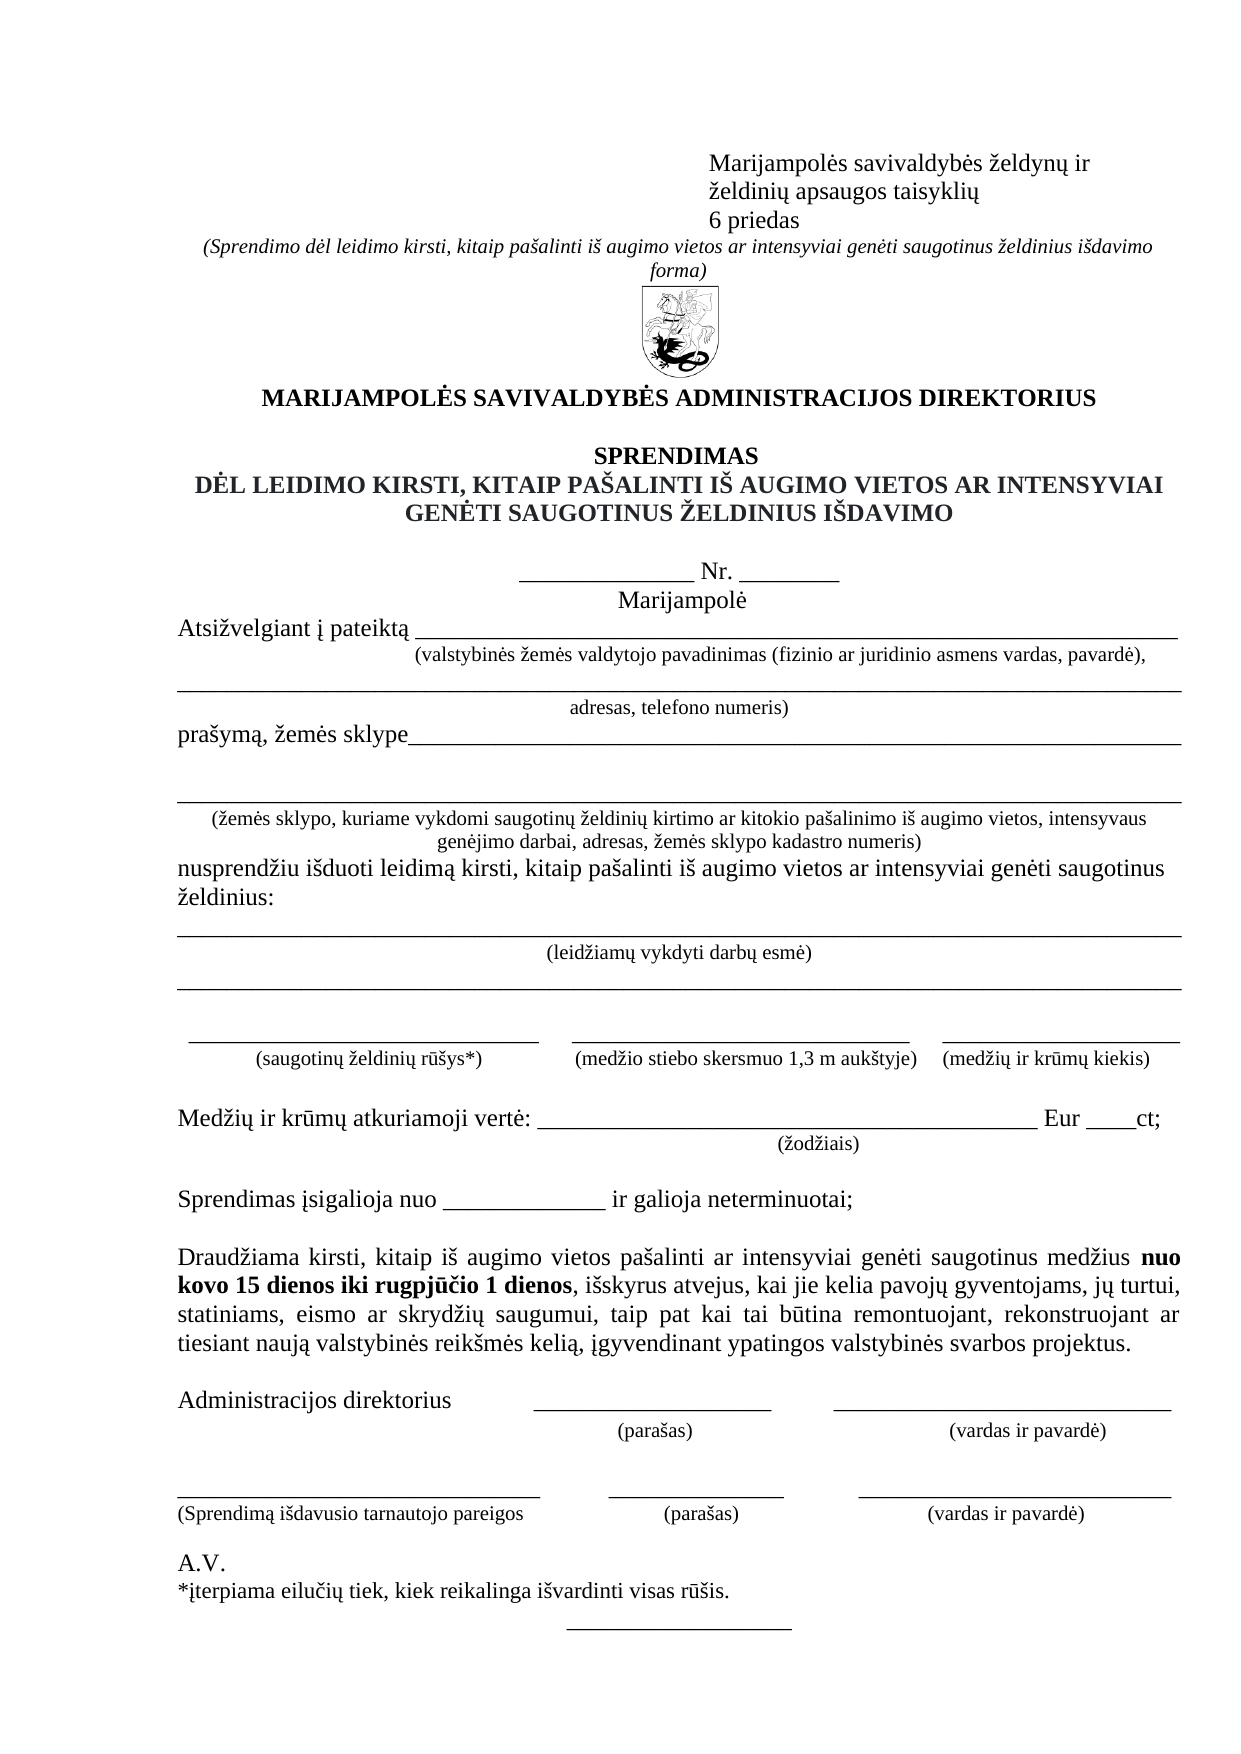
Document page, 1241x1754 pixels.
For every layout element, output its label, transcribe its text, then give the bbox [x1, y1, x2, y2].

text MARIJAMPOLĖS SAVIVALDYBĖS ADMINISTRACIJOS DIREKTORIUS [177, 383, 1181, 412]
text Sprendimas įsigalioja nuo _____________ ir galioja neterminuotai; [177, 1184, 1181, 1213]
table_header ___________________________ (medžio stiebo skersmuo 1,3 m aukštyje) [561, 1017, 931, 1103]
text nusprendžiu išduoti leidimą kirsti, kitaip pašalinti iš augimo vietos ar intensyviai genėti saugotinus želdinius: [177, 853, 1181, 911]
text (žodžiais) [177, 1131, 1181, 1155]
text Medžių ir krūmų atkuriamoji vertė: ________________________________________ Eur ____ct; [177, 1103, 1181, 1131]
text __________________ [177, 1604, 1181, 1632]
text _____________________________ ______________ _________________________ [177, 1472, 1181, 1500]
text (leidžiamų vykdyti darbų esmė) [177, 940, 1181, 964]
text Atsižvelgiant į pateiktą _____________________________________________________________ [177, 613, 1181, 642]
table_header ____________________________ (saugotinų želdinių rūšys*) [177, 1017, 561, 1103]
text (žemės sklypo, kuriame vykdomi saugotinų želdinių kirtimo ar kitokio pašalinimo iš augimo vietos, intensyvaus genėjimo darbai, adresas, žemės sklypo kadastro numeris) [177, 805, 1181, 853]
text ______________ Nr. ________ [177, 556, 1181, 585]
table_header ___________________(medžių ir krūmų kiekis) [931, 1017, 1204, 1103]
text (parašas) (vardas ir pavardė) [177, 1414, 1181, 1443]
text *įterpiama eilučių tiek, kiek reikalinga išvardinti visas rūšis. [177, 1577, 1181, 1604]
text (Sprendimo dėl leidimo kirsti, kitaip pašalinti iš augimo vietos ar intensyviai genėti saugotinus želdinius išdavimo forma) [177, 234, 1181, 282]
text (Sprendimą išdavusio tarnautojo pareigos (parašas) (vardas ir pavardė) [177, 1500, 1181, 1524]
text A.V. [177, 1548, 1181, 1577]
text (valstybinės žemės valdytojo pavadinimas (fizinio ar juridinio asmens vardas, pavardė), [177, 642, 1181, 666]
text DĖL LEIDIMO KIRSTI, KITAIP PAŠALINTI IŠ AUGIMO VIETOS AR INTENSYVIAI GENĖTI SAUGOTINUS ŽELDINIUS IŠDAVIMO [177, 470, 1181, 527]
text prašymą, žemės sklype [177, 719, 1181, 748]
text SPRENDIMAS [177, 441, 1181, 470]
text Draudžiama kirsti, kitaip iš augimo vietos pašalinti ar intensyviai genėti saugotinus medžius nuo kovo 15 dienos iki rugpjūčio 1 dienos, išskyrus atvejus, kai jie kelia pavojų gyventojams, jų turtui, statiniams, eismo ar skrydžių saugumui, taip pat kai tai būtina remontuojant, rekonstruojant ar tiesiant naują valstybinės reikšmės kelią, įgyvendinant ypatingos valstybinės svarbos projektus. [177, 1242, 1181, 1357]
text 6 priedas [709, 205, 1181, 234]
text Administracijos direktorius ___________________ ___________________________ [177, 1385, 1181, 1414]
text Marijampolė [177, 585, 1181, 613]
text adresas, telefono numeris) [177, 695, 1181, 719]
text želdinių apsaugos taisyklių [709, 176, 1181, 205]
text Marijampolės savivaldybės želdynų ir [709, 148, 1181, 176]
